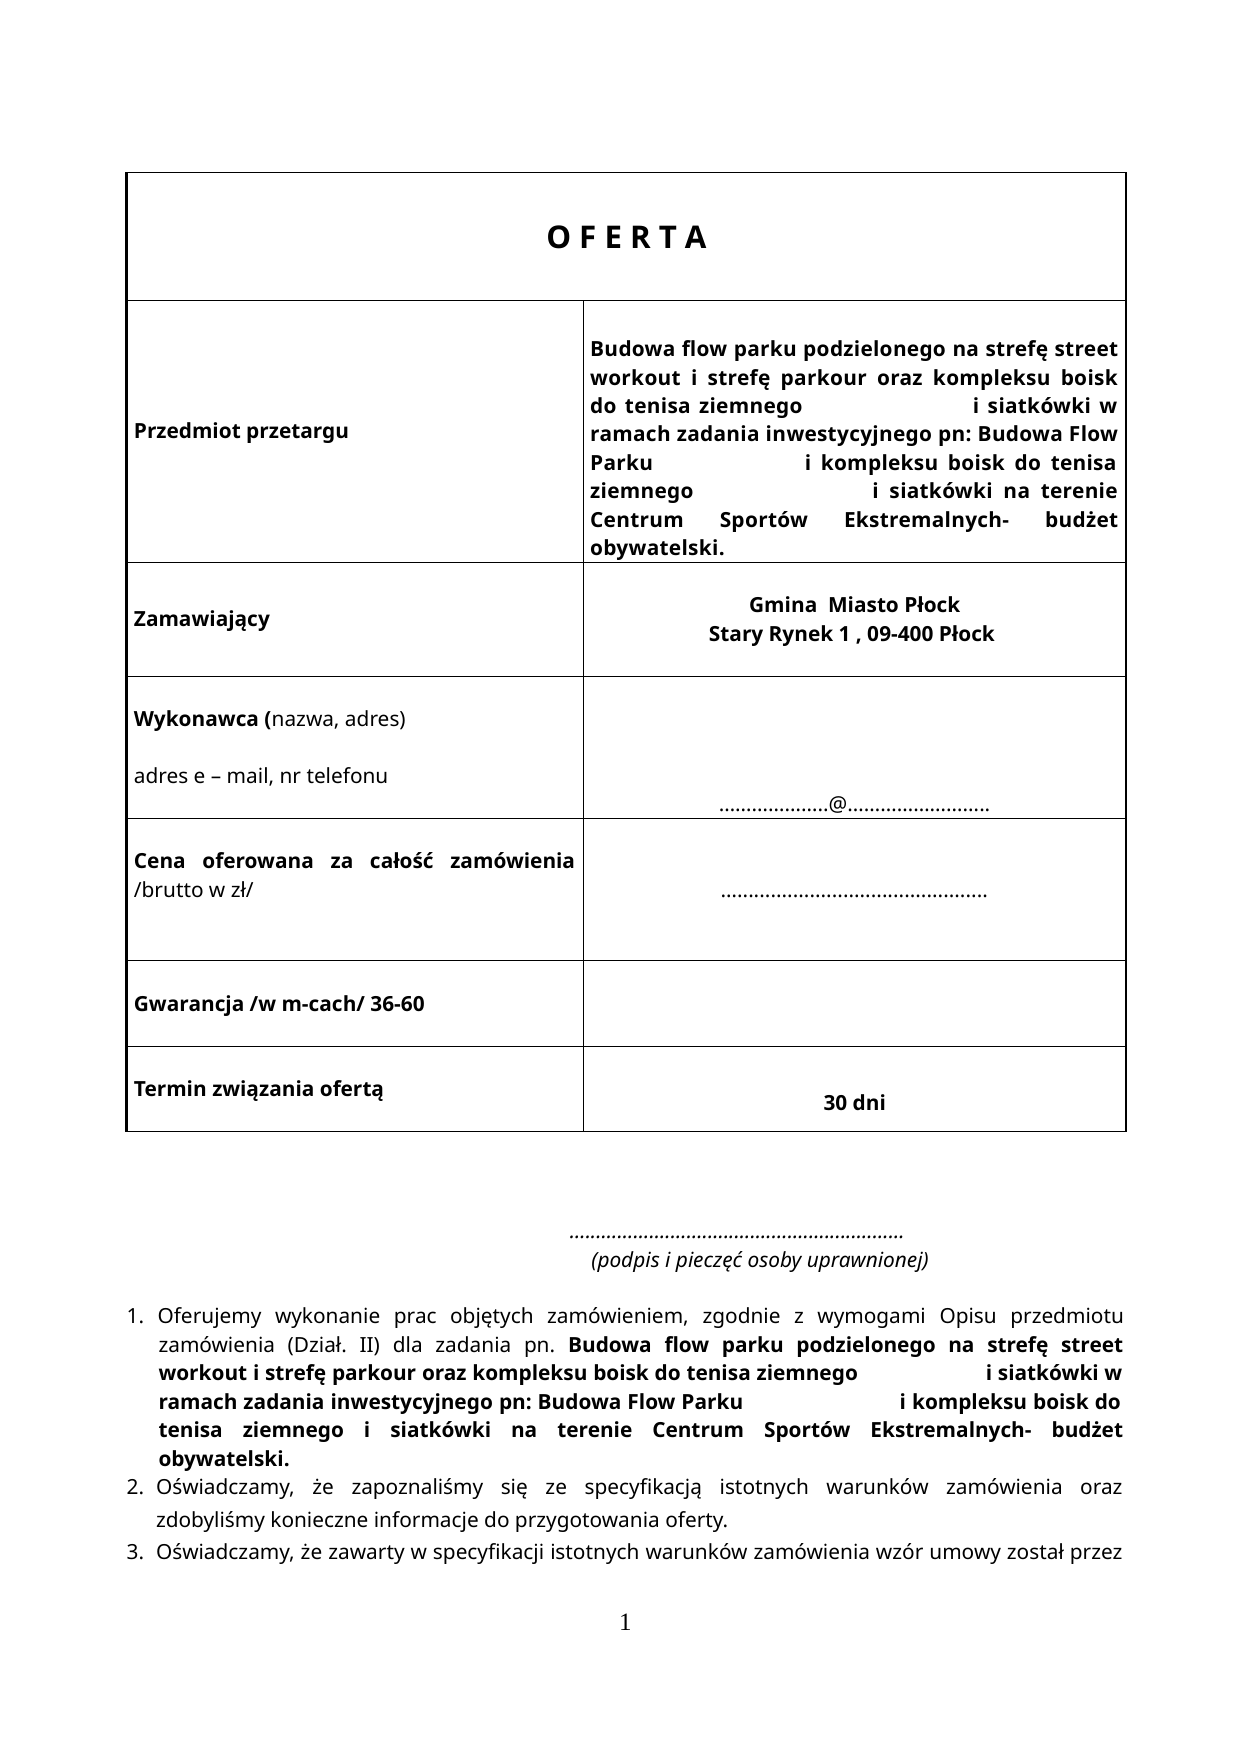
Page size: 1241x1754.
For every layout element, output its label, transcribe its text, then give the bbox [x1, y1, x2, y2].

table_cell Wykonawca (nazwa, adres) adres e – mail, nr telefonu [128, 677, 583, 818]
table_header O F E R T A [128, 173, 1125, 300]
text 3. Oświadczamy, że zawarty w specyfikacji istotnych warunków zamówienia wzór umowy został przez [126, 1537, 1124, 1566]
table_cell Przedmiot przetargu [128, 301, 583, 562]
text (podpis i pieczęć osoby uprawnionej) [126, 1245, 1124, 1273]
table_cell ………………..@…………………….. [584, 677, 1125, 818]
text 2. Oświadczamy, że zapoznaliśmy się ze specyfikacją istotnych warunków zamówienia oraz zdobyliśmy konieczne informacje do przygotowania oferty. [126, 1472, 1124, 1533]
text ............................................................... [126, 1216, 1124, 1245]
table_cell Cena oferowana za całość zamówienia /brutto w zł/ [128, 819, 583, 960]
table_cell Zamawiający [128, 563, 583, 676]
text 1. Oferujemy wykonanie prac objętych zamówieniem, zgodnie z wymogami Opisu przedmiotu zamówienia (Dział. II) dla zadania pn. Budowa flow parku podzielonego na strefę street workout i strefę parkour oraz kompleksu boisk do tenisa ziemnego i siatkówki w ramach zadania inwestycyjnego pn: Budowa Flow Parku i kompleksu boisk do tenisa ziemnego i siatkówki na terenie Centrum Sportów Ekstremalnych- budżet obywatelski. [126, 1302, 1124, 1472]
table_cell [584, 961, 1125, 1046]
table_cell Budowa flow parku podzielonego na strefę street workout i strefę parkour oraz kompleksu boisk do tenisa ziemnego i siatkówki w ramach zadania inwestycyjnego pn: Budowa Flow Parku i kompleksu boisk do tenisa ziemnego i siatkówki na terenie Centrum Sportów Ekstremalnych- budżet obywatelski. [584, 301, 1125, 562]
table_cell Gmina Miasto Płock Stary Rynek 1 , 09-400 Płock [584, 563, 1125, 676]
table_cell …............................................. [584, 819, 1125, 960]
table_cell Termin związania ofertą [128, 1047, 583, 1131]
table_cell Gwarancja /w m-cach/ 36-60 [128, 961, 583, 1046]
table_cell 30 dni [584, 1047, 1125, 1131]
